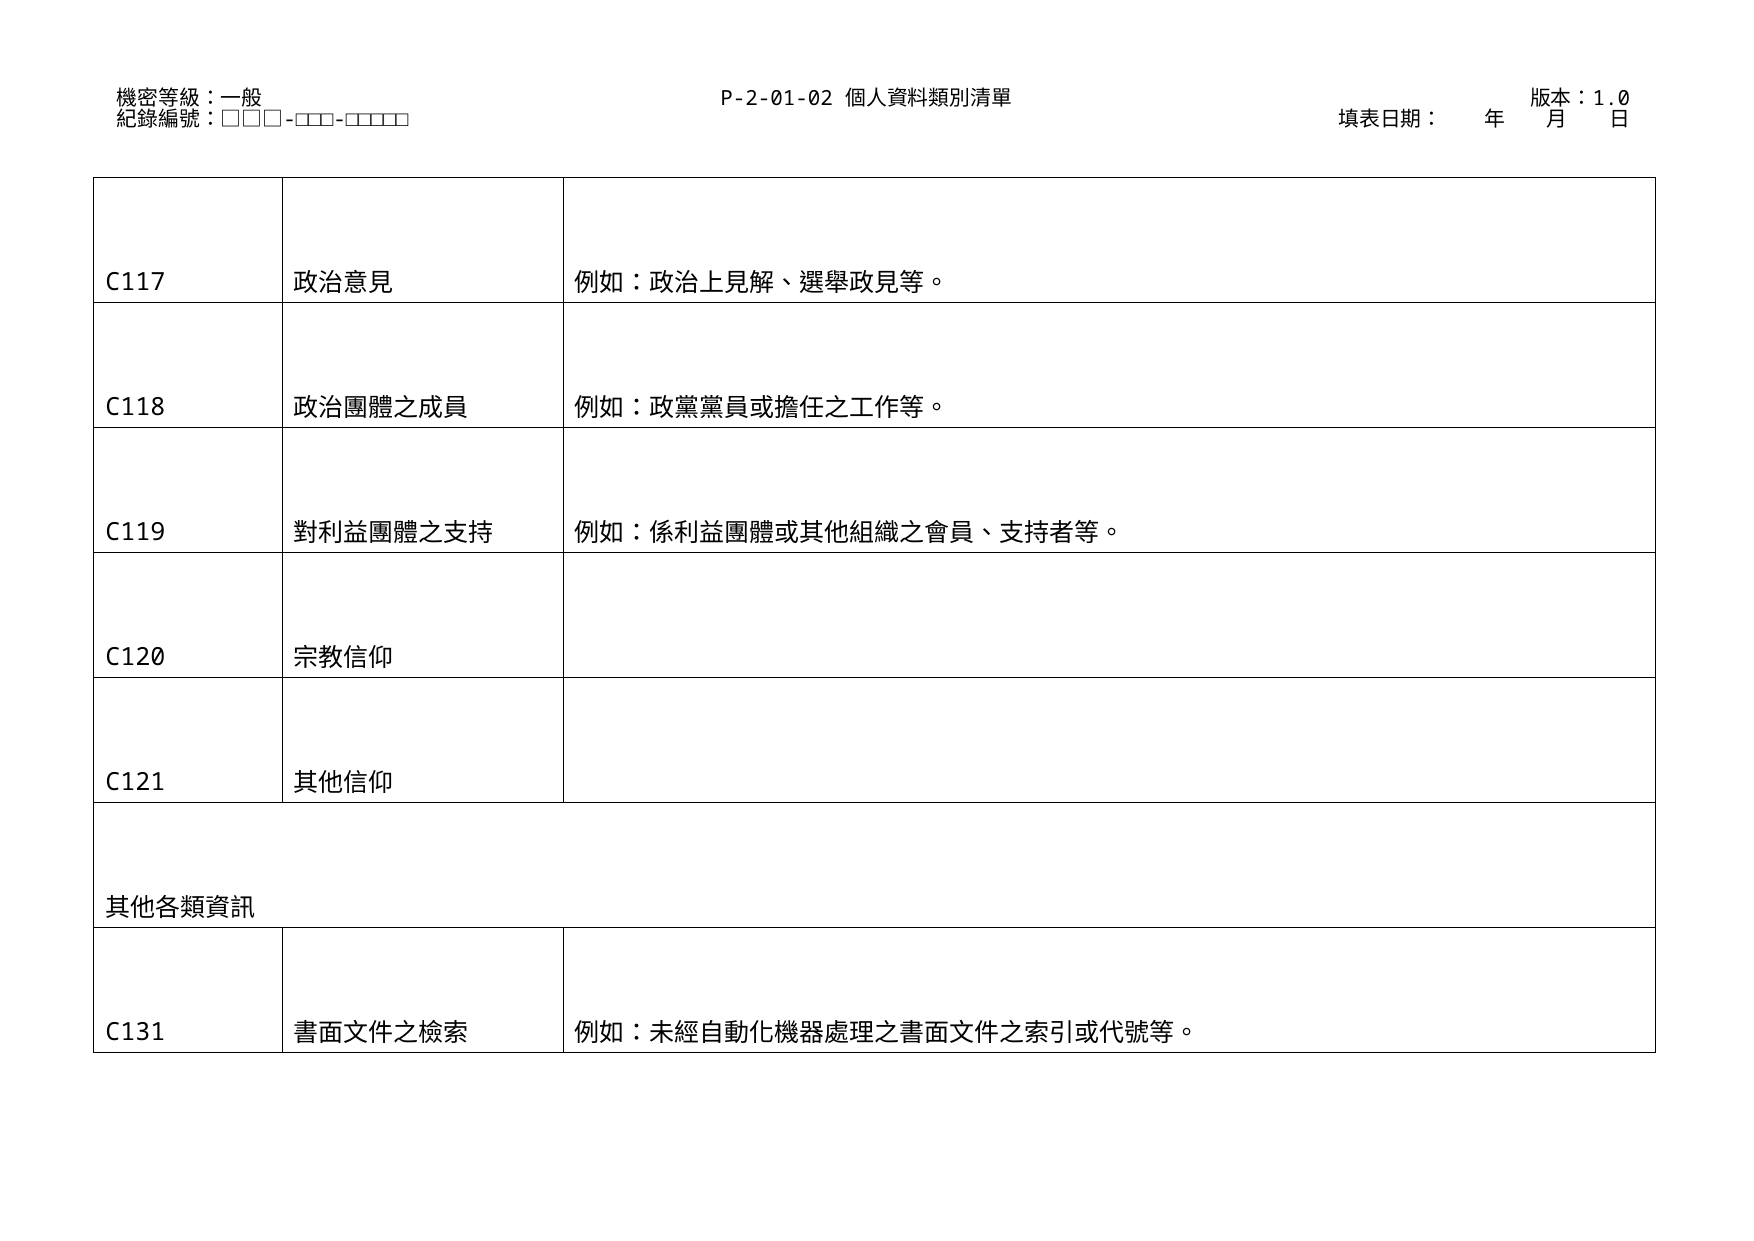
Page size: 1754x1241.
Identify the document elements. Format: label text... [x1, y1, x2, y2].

table_cell 例如：未經自動化機器處理之書面文件之索引或代號等。 [564, 928, 1655, 1052]
table_cell C117 [94, 178, 282, 302]
table_cell C120 [94, 553, 282, 677]
table_cell 對利益團體之支持 [283, 428, 563, 552]
table_cell C118 [94, 303, 282, 427]
table_cell 政治意見 [283, 178, 563, 302]
table_cell C131 [94, 928, 282, 1052]
table_cell 例如：政治上見解、選舉政見等。 [564, 178, 1655, 302]
table_cell [564, 678, 1655, 802]
table_cell [564, 553, 1655, 677]
table_cell 書面文件之檢索 [283, 928, 563, 1052]
table_cell 例如：係利益團體或其他組織之會員、支持者等。 [564, 428, 1655, 552]
table_cell C119 [94, 428, 282, 552]
table_cell 其他信仰 [283, 678, 563, 802]
table_cell 宗教信仰 [283, 553, 563, 677]
table_cell 政治團體之成員 [283, 303, 563, 427]
table_cell C121 [94, 678, 282, 802]
table_cell 其他各類資訊 [94, 803, 1655, 927]
table_cell 例如：政黨黨員或擔任之工作等。 [564, 303, 1655, 427]
